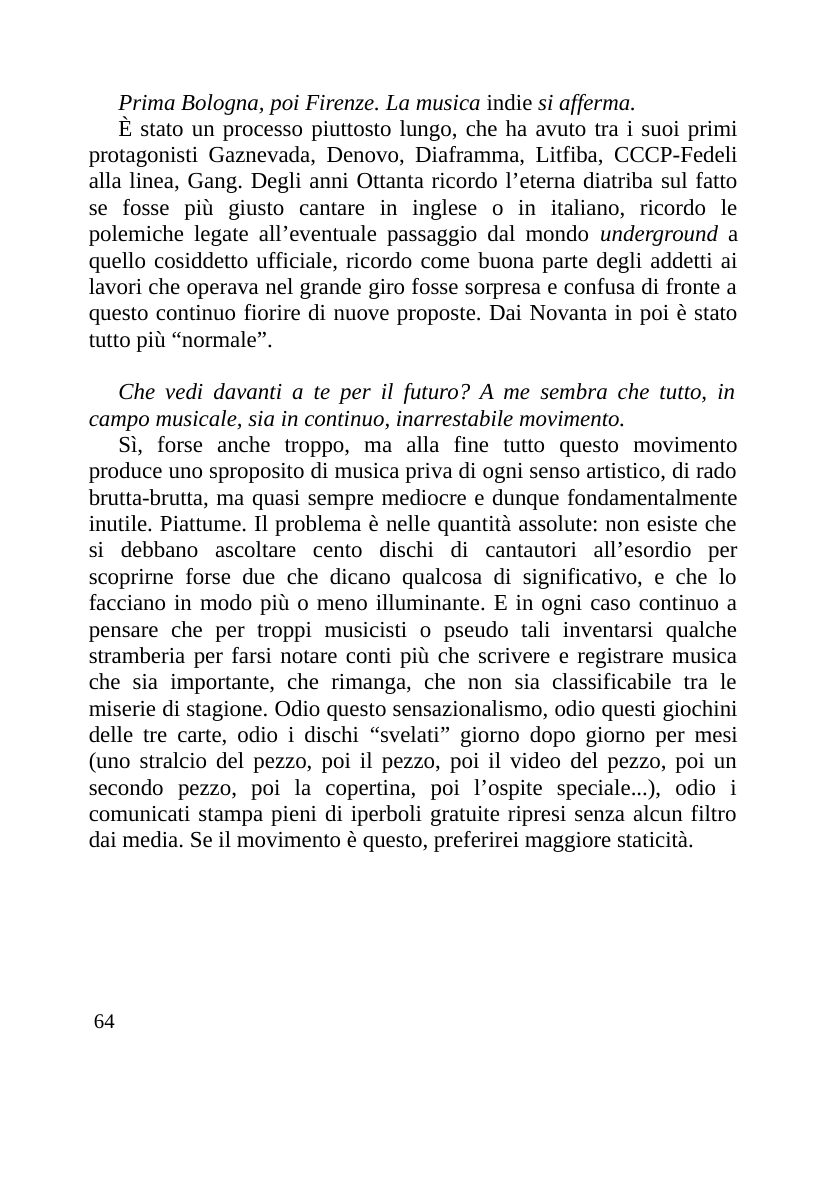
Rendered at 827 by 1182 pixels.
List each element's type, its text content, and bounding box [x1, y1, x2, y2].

text È stato un processo piuttosto lungo, che ha avuto tra i suoi primi protagonisti Gaznevada, Denovo, Diaframma, Litfiba, CCCP-Fedeli alla linea, Gang. Degli anni Ottanta ricordo l’eterna diatriba sul fatto se fosse più giusto cantare in inglese o in italiano, ricordo le polemiche legate all’eventuale passaggio dal mondo underground a quello cosiddetto ufficiale, ricordo come buona parte degli addetti ai lavori che operava nel grande giro fosse sorpresa e confusa di fronte a questo continuo fiorire di nuove proposte. Dai Novanta in poi è stato tutto più “normale”. [88, 115, 738, 352]
text Sì, forse anche troppo, ma alla fine tutto questo movimento produce uno sproposito di musica priva di ogni senso artistico, di rado brutta-brutta, ma quasi sempre mediocre e dunque fondamentalmente inutile. Piattume. Il problema è nelle quantità assolute: non esiste che si debbano ascoltare cento dischi di cantautori all’esordio per scoprirne forse due che dicano qualcosa di significativo, e che lo facciano in modo più o meno illuminante. E in ogni caso continuo a pensare che per troppi musicisti o pseudo tali inventarsi qualche stramberia per farsi notare conti più che scrivere e registrare musica che sia importante, che rimanga, che non sia classificabile tra le miserie di stagione. Odio questo sensazionalismo, odio questi giochini delle tre carte, odio i dischi “svelati” giorno dopo giorno per mesi (uno stralcio del pezzo, poi il pezzo, poi il video del pezzo, poi un secondo pezzo, poi la copertina, poi l’ospite speciale...), odio i comunicati stampa pieni di iperboli gratuite ripresi senza alcun filtro dai media. Se il movimento è questo, preferirei maggiore staticità. [88, 431, 738, 853]
text Prima Bologna, poi Firenze. La musica indie si afferma. [88, 88, 738, 115]
text Che vedi davanti a te per il futuro? A me sembra che tutto, in campo musicale, sia in continuo, inarrestabile movimento. [88, 378, 738, 431]
